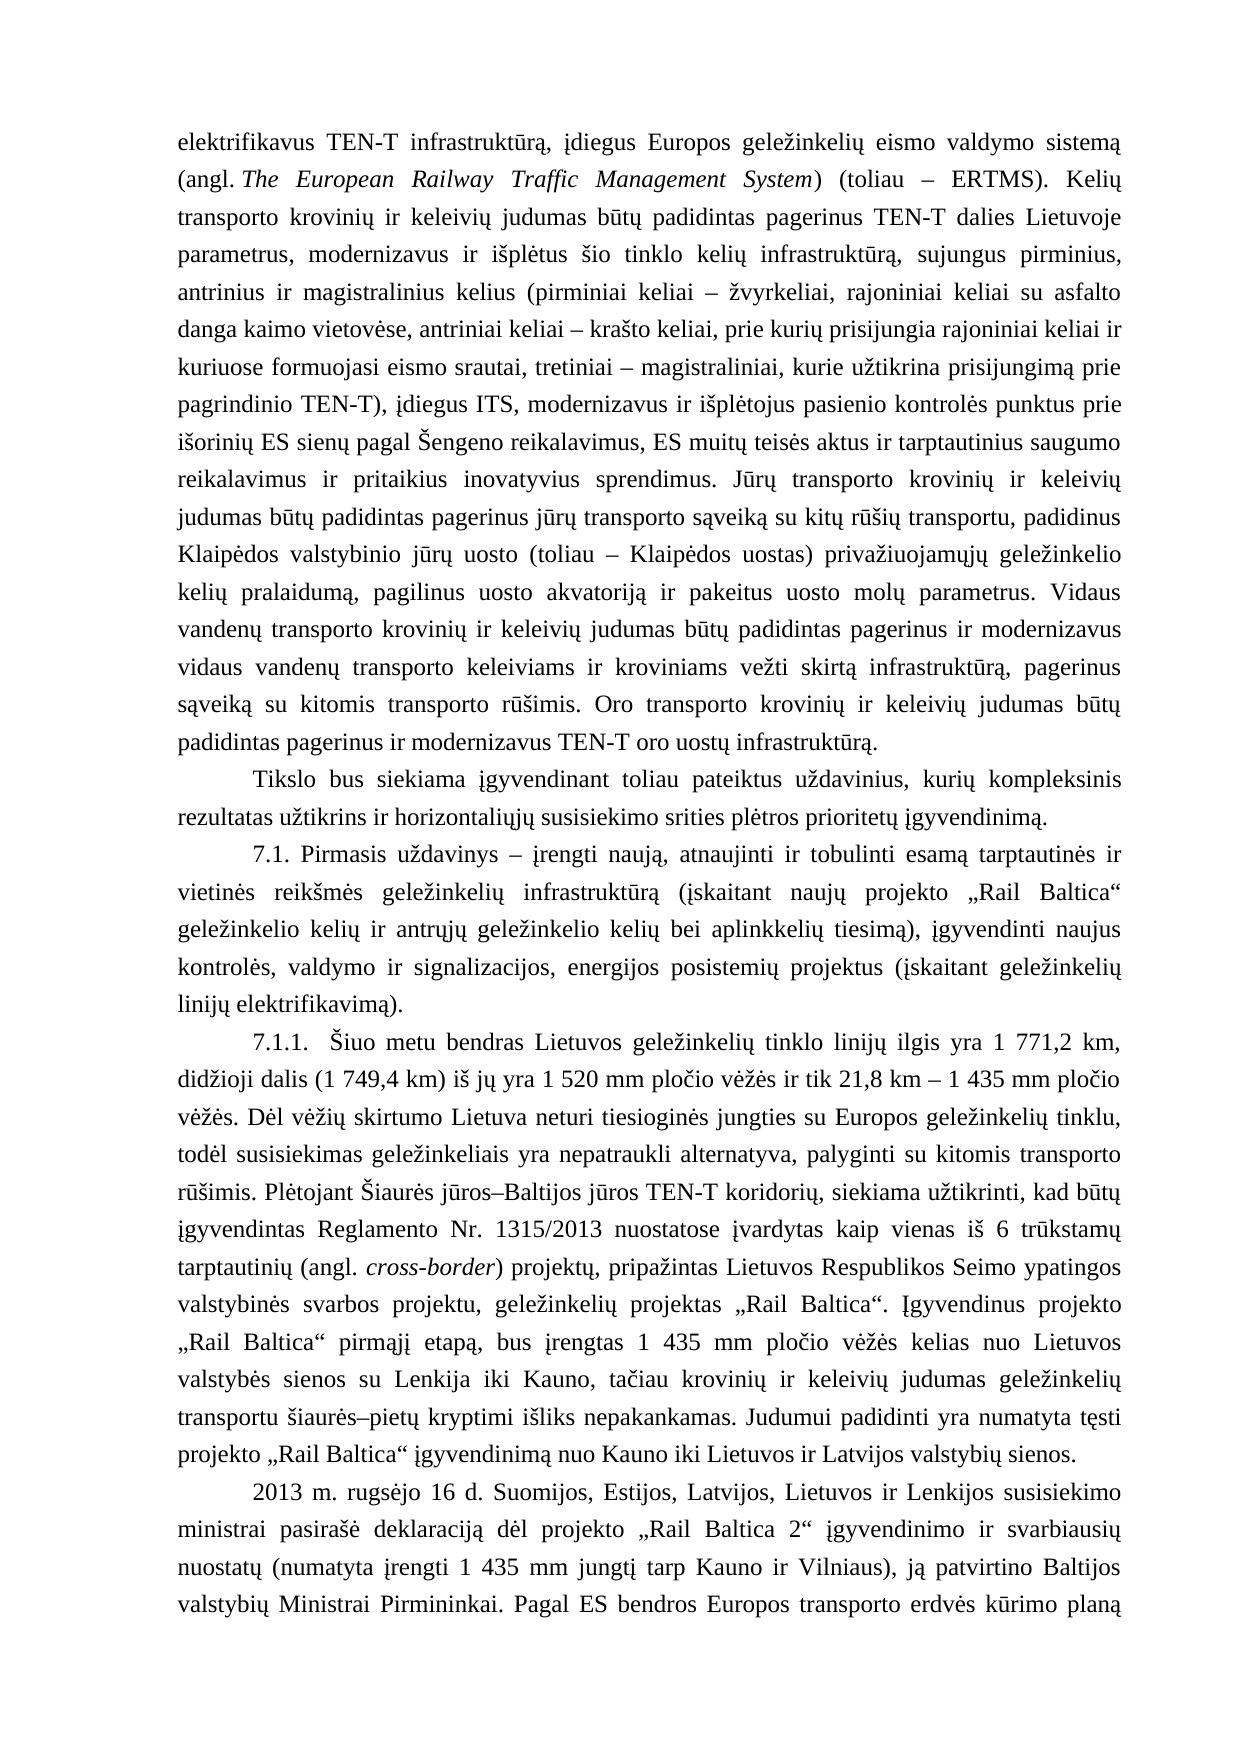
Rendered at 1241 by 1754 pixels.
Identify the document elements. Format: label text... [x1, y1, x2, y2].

text 7.1. Pirmasis uždavinys – įrengti naują, atnaujinti ir tobulinti esamą tarptautinės ir vietinės reikšmės geležinkelių infrastruktūrą (įskaitant naujų projekto „Rail Baltica“ geležinkelio kelių ir antrųjų geležinkelio kelių bei aplinkkelių tiesimą), įgyvendinti naujus kontrolės, valdymo ir signalizacijos, energijos posistemių projektus (įskaitant geležinkelių linijų elektrifikavimą). [177, 831, 1122, 1018]
text 7.1.1. Šiuo metu bendras Lietuvos geležinkelių tinklo linijų ilgis yra 1 771,2 km, didžioji dalis (1 749,4 km) iš jų yra 1 520 mm pločio vėžės ir tik 21,8 km – 1 435 mm pločio vėžės. Dėl vėžių skirtumo Lietuva neturi tiesioginės jungties su Europos geležinkelių tinklu, todėl susisiekimas geležinkeliais yra nepatraukli alternatyva, palyginti su kitomis transporto rūšimis. Plėtojant Šiaurės jūros–Baltijos jūros TEN-T koridorių, siekiama užtikrinti, kad būtų įgyvendintas Reglamento Nr. 1315/2013 nuostatose įvardytas kaip vienas iš 6 trūkstamų tarptautinių (angl. cross-border) projektų, pripažintas Lietuvos Respublikos Seimo ypatingos valstybinės svarbos projektu, geležinkelių projektas „Rail Baltica“. Įgyvendinus projekto „Rail Baltica“ pirmąjį etapą, bus įrengtas 1 435 mm pločio vėžės kelias nuo Lietuvos valstybės sienos su Lenkija iki Kauno, tačiau krovinių ir keleivių judumas geležinkelių transportu šiaurės–pietų kryptimi išliks nepakankamas. Judumui padidinti yra numatyta tęsti projekto „Rail Baltica“ įgyvendinimą nuo Kauno iki Lietuvos ir Latvijos valstybių sienos. [177, 1018, 1122, 1468]
text elektrifikavus TEN-T infrastruktūrą, įdiegus Europos geležinkelių eismo valdymo sistemą (angl. The European Railway Traffic Management System) (toliau – ERTMS). Kelių transporto krovinių ir keleivių judumas būtų padidintas pagerinus TEN-T dalies Lietuvoje parametrus, modernizavus ir išplėtus šio tinklo kelių infrastruktūrą, sujungus pirminius, antrinius ir magistralinius kelius (pirminiai keliai – žvyrkeliai, rajoniniai keliai su asfalto danga kaimo vietovėse, antriniai keliai – krašto keliai, prie kurių prisijungia rajoniniai keliai ir kuriuose formuojasi eismo srautai, tretiniai – magistraliniai, kurie užtikrina prisijungimą prie pagrindinio TEN-T), įdiegus ITS, modernizavus ir išplėtojus pasienio kontrolės punktus prie išorinių ES sienų pagal Šengeno reikalavimus, ES muitų teisės aktus ir tarptautinius saugumo reikalavimus ir pritaikius inovatyvius sprendimus. Jūrų transporto krovinių ir keleivių judumas būtų padidintas pagerinus jūrų transporto sąveiką su kitų rūšių transportu, padidinus Klaipėdos valstybinio jūrų uosto (toliau – Klaipėdos uostas) privažiuojamųjų geležinkelio kelių pralaidumą, pagilinus uosto akvatoriją ir pakeitus uosto molų parametrus. Vidaus vandenų transporto krovinių ir keleivių judumas būtų padidintas pagerinus ir modernizavus vidaus vandenų transporto keleiviams ir kroviniams vežti skirtą infrastruktūrą, pagerinus sąveiką su kitomis transporto rūšimis. Oro transporto krovinių ir keleivių judumas būtų padidintas pagerinus ir modernizavus TEN-T oro uostų infrastruktūrą. [177, 118, 1122, 756]
text 2013 m. rugsėjo 16 d. Suomijos, Estijos, Latvijos, Lietuvos ir Lenkijos susisiekimo ministrai pasirašė deklaraciją dėl projekto „Rail Baltica 2“ įgyvendinimo ir svarbiausių nuostatų (numatyta įrengti 1 435 mm jungtį tarp Kauno ir Vilniaus), ją patvirtino Baltijos valstybių Ministrai Pirmininkai. Pagal ES bendros Europos transporto erdvės kūrimo planą [177, 1468, 1122, 1618]
text Tikslo bus siekiama įgyvendinant toliau pateiktus uždavinius, kurių kompleksinis rezultatas užtikrins ir horizontaliųjų susisiekimo srities plėtros prioritetų įgyvendinimą. [177, 756, 1122, 831]
